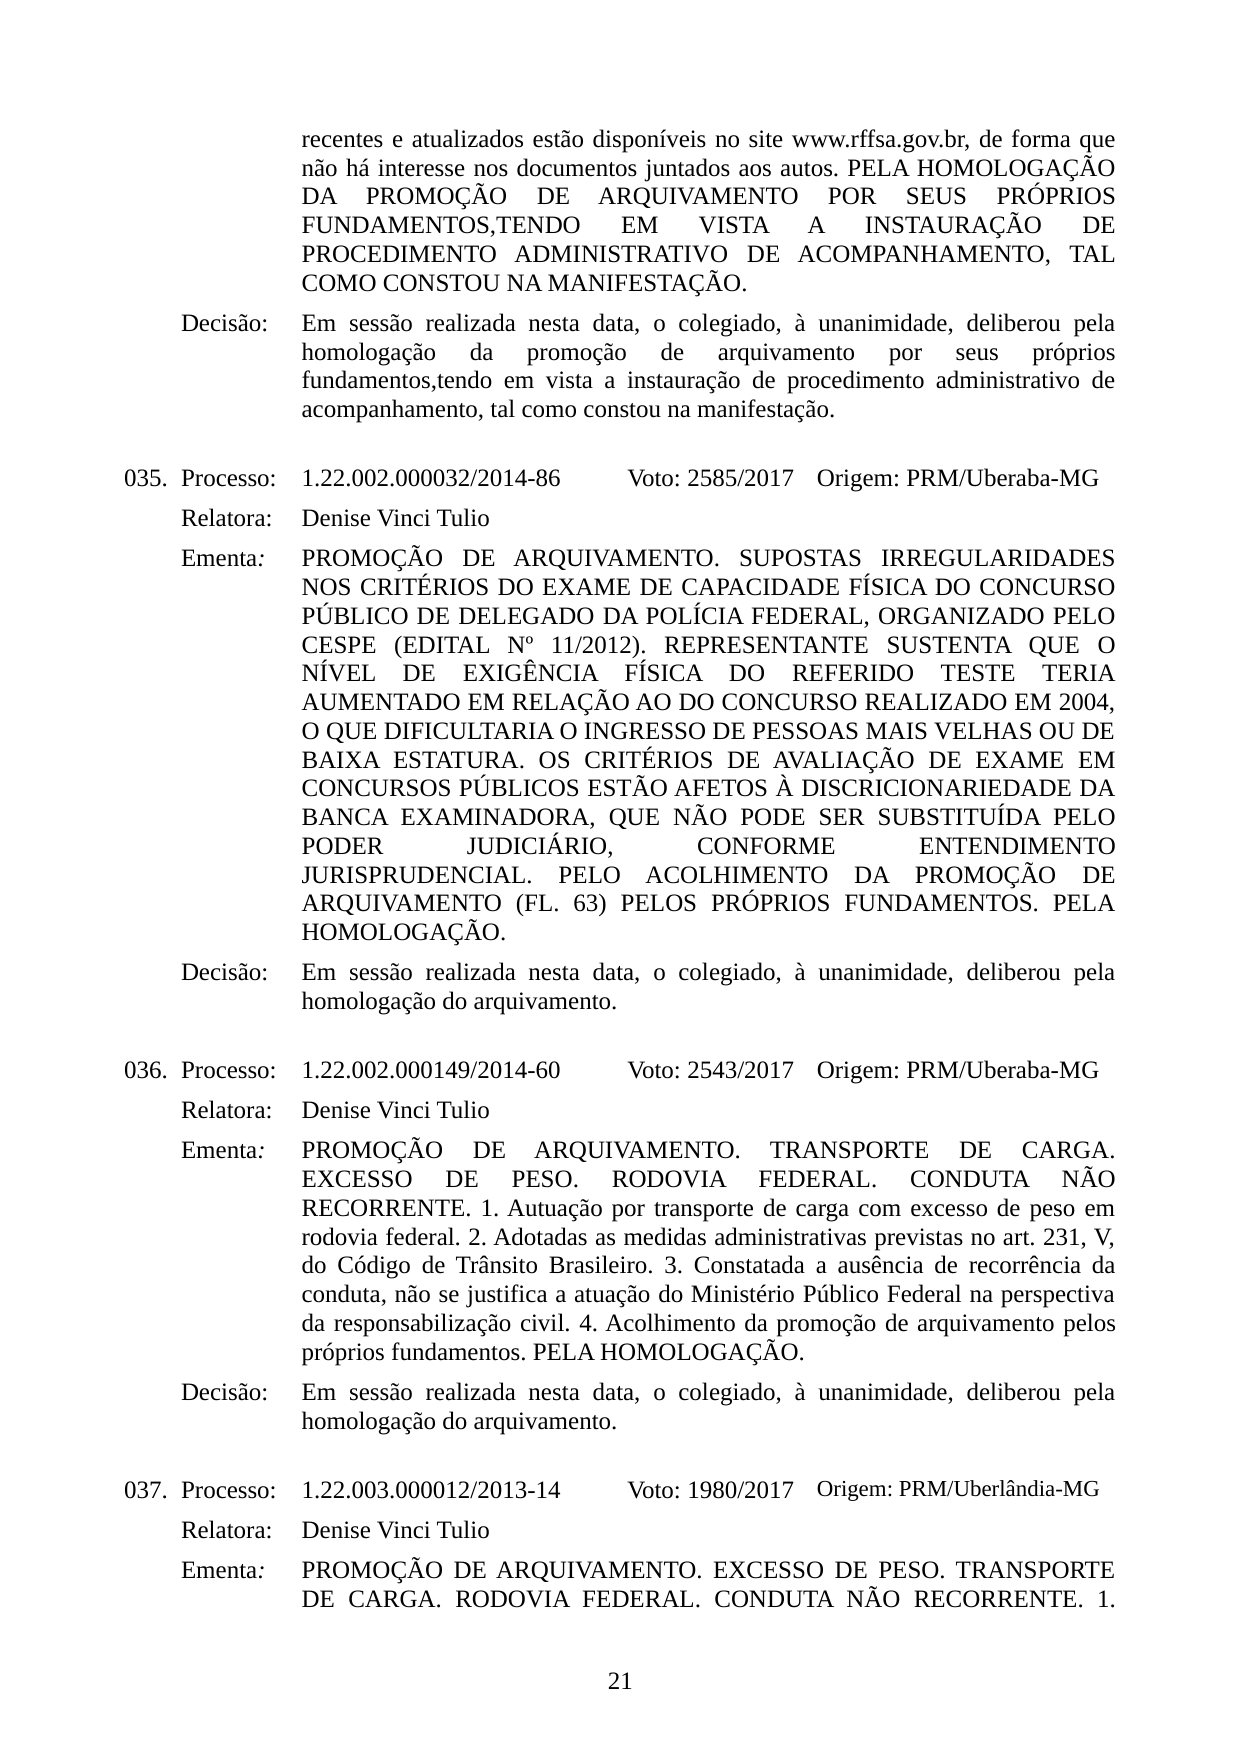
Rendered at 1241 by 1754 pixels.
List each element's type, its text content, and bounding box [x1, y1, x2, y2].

table_cell [118, 952, 175, 1021]
table_cell [118, 1371, 175, 1440]
table_cell Em sessão realizada nesta data, o colegiado, à unanimidade, deliberou pela homologação do arquivamento. [296, 952, 1122, 1021]
table_cell [118, 302, 175, 428]
table_cell recentes e atualizados estão disponíveis no site www.rffsa.gov.br, de forma que não há interesse nos documentos juntados aos autos. PELA HOMOLOGAÇÃO DA PROMOÇÃO DE ARQUIVAMENTO POR SEUS PRÓPRIOS FUNDAMENTOS,TENDO EM VISTA A INSTAURAÇÃO DE PROCEDIMENTO ADMINISTRATIVO DE ACOMPANHAMENTO, TAL COMO CONSTOU NA MANIFESTAÇÃO. [296, 118, 1122, 302]
table_cell PROMOÇÃO DE ARQUIVAMENTO. EXCESSO DE PESO. TRANSPORTE DE CARGA. RODOVIA FEDERAL. CONDUTA NÃO RECORRENTE. 1. [296, 1549, 1122, 1618]
table_header 037. [118, 1469, 175, 1509]
table_header Processo: [175, 1049, 296, 1089]
table_cell [118, 1090, 175, 1130]
table_header 1.22.003.000012/2013-14 [296, 1469, 621, 1509]
table_header 1.22.002.000032/2014-86 [296, 457, 621, 497]
table_cell Relatora: [175, 1509, 296, 1549]
table_cell [118, 498, 175, 538]
table_cell Em sessão realizada nesta data, o colegiado, à unanimidade, deliberou pela homologação da promoção de arquivamento por seus próprios fundamentos,tendo em vista a instauração de procedimento administrativo de acompanhamento, tal como constou na manifestação. [296, 302, 1122, 428]
table_cell Decisão: [175, 952, 296, 1021]
table_cell [118, 1130, 175, 1371]
table_header 1.22.002.000149/2014-60 [296, 1049, 621, 1089]
table_header 036. [118, 1049, 175, 1089]
table_cell Relatora: [175, 1090, 296, 1130]
table_cell [118, 1509, 175, 1549]
table_cell [118, 1549, 175, 1618]
table_cell [118, 118, 175, 302]
table_header Voto: 1980/2017 [621, 1469, 811, 1509]
table_cell Ementa: [175, 1130, 296, 1371]
table_cell PROMOÇÃO DE ARQUIVAMENTO. SUPOSTAS IRREGULARIDADES NOS CRITÉRIOS DO EXAME DE CAPACIDADE FÍSICA DO CONCURSO PÚBLICO DE DELEGADO DA POLÍCIA FEDERAL, ORGANIZADO PELO CESPE (EDITAL Nº 11/2012). REPRESENTANTE SUSTENTA QUE O NÍVEL DE EXIGÊNCIA FÍSICA DO REFERIDO TESTE TERIA AUMENTADO EM RELAÇÃO AO DO CONCURSO REALIZADO EM 2004, O QUE DIFICULTARIA O INGRESSO DE PESSOAS MAIS VELHAS OU DE BAIXA ESTATURA. OS CRITÉRIOS DE AVALIAÇÃO DE EXAME EM CONCURSOS PÚBLICOS ESTÃO AFETOS À DISCRICIONARIEDADE DA BANCA EXAMINADORA, QUE NÃO PODE SER SUBSTITUÍDA PELO PODER JUDICIÁRIO, CONFORME ENTENDIMENTO JURISPRUDENCIAL. PELO ACOLHIMENTO DA PROMOÇÃO DE ARQUIVAMENTO (FL. 63) PELOS PRÓPRIOS FUNDAMENTOS. PELA HOMOLOGAÇÃO. [296, 538, 1122, 952]
table_cell Ementa: [175, 538, 296, 952]
table_cell [175, 118, 296, 302]
table_header Voto: 2585/2017 [621, 457, 811, 497]
table_cell PROMOÇÃO DE ARQUIVAMENTO. TRANSPORTE DE CARGA. EXCESSO DE PESO. RODOVIA FEDERAL. CONDUTA NÃO RECORRENTE. 1. Autuação por transporte de carga com excesso de peso em rodovia federal. 2. Adotadas as medidas administrativas previstas no art. 231, V, do Código de Trânsito Brasileiro. 3. Constatada a ausência de recorrência da conduta, não se justifica a atuação do Ministério Público Federal na perspectiva da responsabilização civil. 4. Acolhimento da promoção de arquivamento pelos próprios fundamentos. PELA HOMOLOGAÇÃO. [296, 1130, 1122, 1371]
table_cell Decisão: [175, 1371, 296, 1440]
table_cell Em sessão realizada nesta data, o colegiado, à unanimidade, deliberou pela homologação do arquivamento. [296, 1371, 1122, 1440]
table_cell Denise Vinci Tulio [296, 1509, 1122, 1549]
table_cell Denise Vinci Tulio [296, 498, 1122, 538]
table_cell Denise Vinci Tulio [296, 1090, 1122, 1130]
table_cell Decisão: [175, 302, 296, 428]
table_header 035. [118, 457, 175, 497]
table_header Origem: PRM/Uberaba-MG [811, 1049, 1122, 1089]
table_cell Relatora: [175, 498, 296, 538]
table_cell [118, 538, 175, 952]
table_header Voto: 2543/2017 [621, 1049, 811, 1089]
table_header Origem: PRM/Uberlândia-MG [811, 1469, 1122, 1509]
table_header Origem: PRM/Uberaba-MG [811, 457, 1122, 497]
table_cell Ementa: [175, 1549, 296, 1618]
table_header Processo: [175, 1469, 296, 1509]
table_header Processo: [175, 457, 296, 497]
